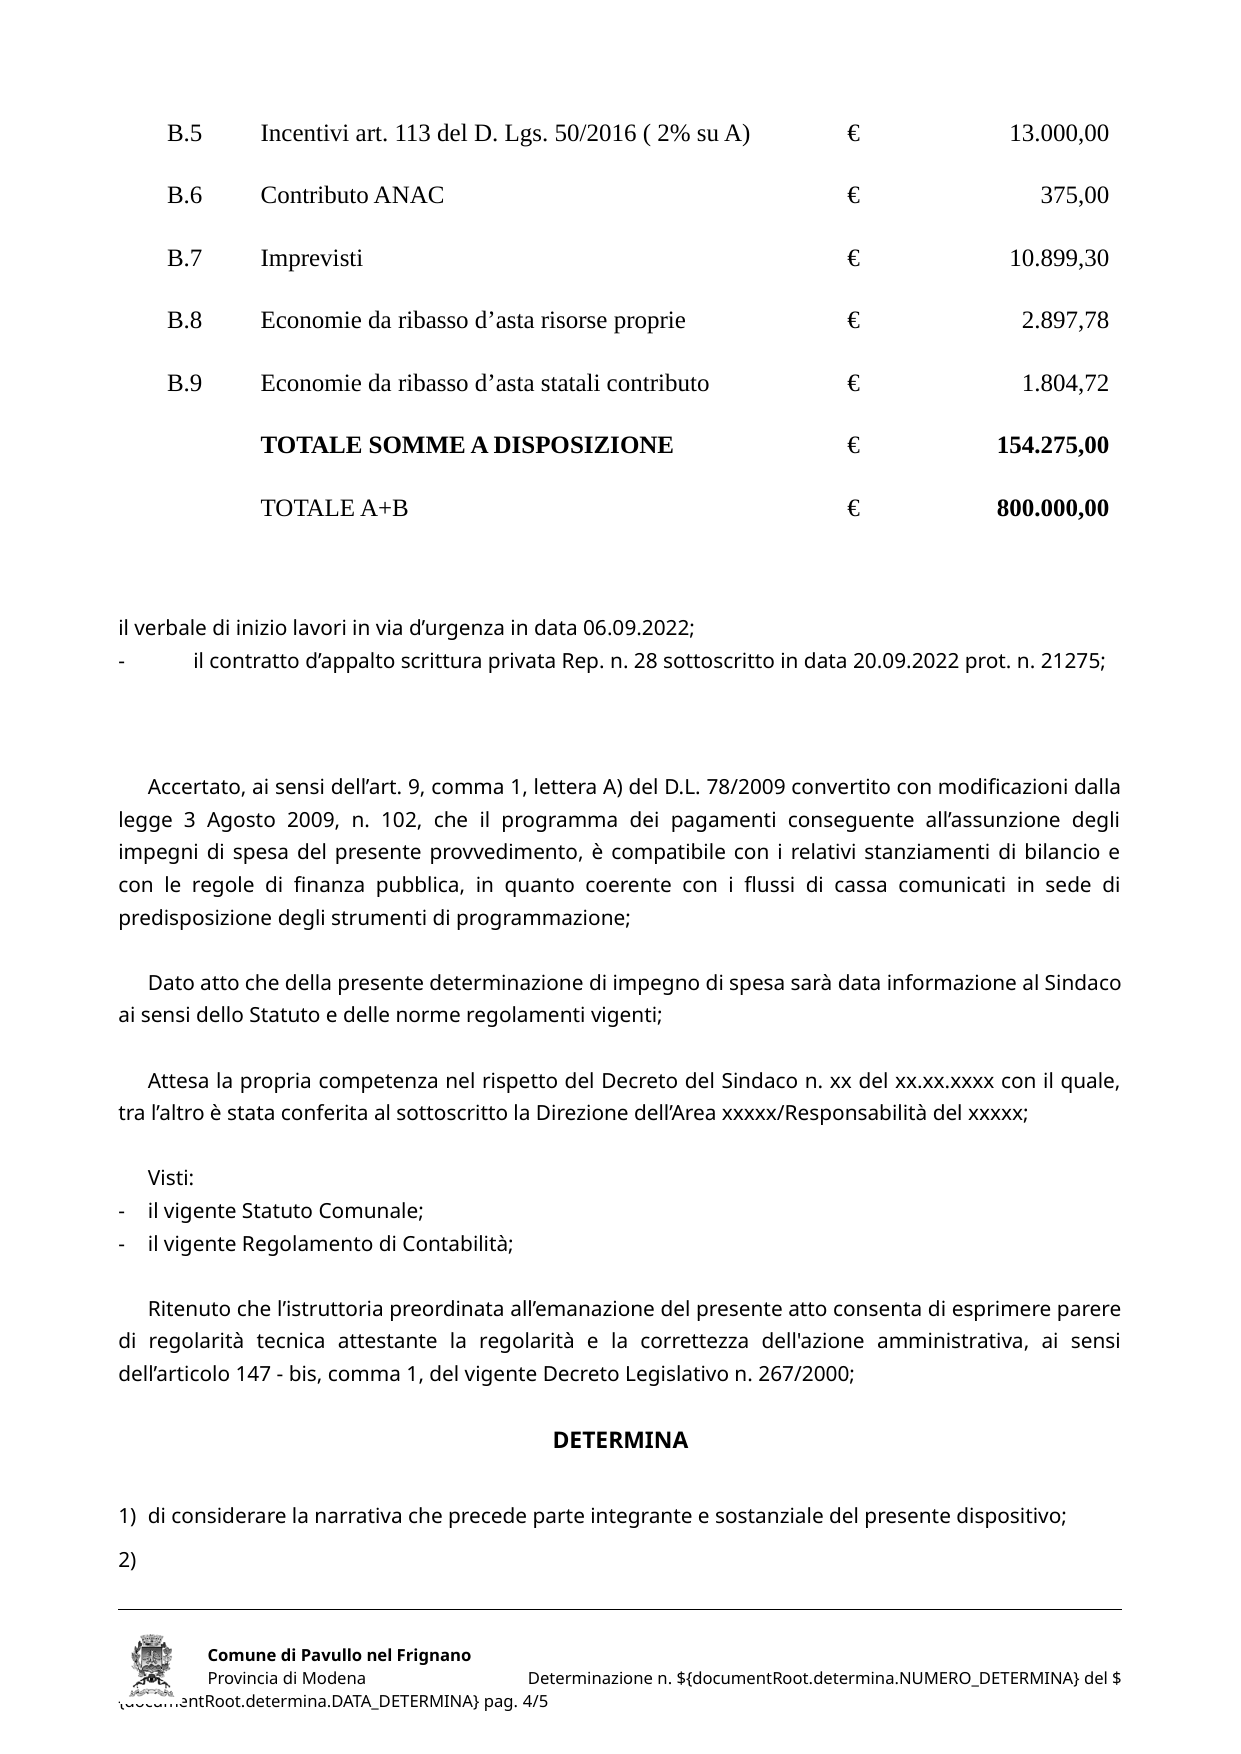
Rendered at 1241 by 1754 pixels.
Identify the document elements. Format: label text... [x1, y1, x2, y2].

table_cell € [824, 493, 882, 556]
table_cell Incentivi art. 113 del D. Lgs. 50/2016 ( 2% su A) [257, 118, 824, 181]
table_cell TOTALE A+B [257, 493, 824, 556]
table_cell 375,00 [882, 181, 1112, 243]
table_cell € [824, 306, 882, 368]
table_cell Economie da ribasso d’asta risorse proprie [257, 306, 824, 368]
text Attesa la propria competenza nel rispetto del Decreto del Sindaco n. xx del xx.xx.xxxx con il quale, tra l’altro è stata conferita al sottoscritto la Direzione dell’Area xxxxx/Responsabilità del xxxxx; [118, 1066, 1122, 1127]
table_cell TOTALE SOMME A DISPOSIZIONE [257, 431, 824, 493]
table_cell € [824, 118, 882, 181]
table_cell B.7 [112, 243, 257, 306]
table_cell 800.000,00 [882, 493, 1112, 556]
table_cell € [824, 431, 882, 493]
list il contratto d’appalto scrittura privata Rep. n. 28 sottoscritto in data 20.09.2022 prot. n. 21275; [118, 646, 1122, 674]
table_cell B.5 [112, 118, 257, 181]
table_cell 154.275,00 [882, 431, 1112, 493]
table_cell 2.897,78 [882, 306, 1112, 368]
text DETERMINA [118, 1424, 1122, 1456]
table_cell B.8 [112, 306, 257, 368]
table_cell B.6 [112, 181, 257, 243]
list il vigente Statuto Comunale; [118, 1196, 1122, 1224]
picture [120, 1631, 183, 1704]
table_cell B.9 [112, 368, 257, 431]
table_cell € [824, 181, 882, 243]
table_cell € [824, 368, 882, 431]
text Dato atto che della presente determinazione di impegno di spesa sarà data informazione al Sindaco ai sensi dello Statuto e delle norme regolamenti vigenti; [118, 968, 1122, 1029]
table_cell Contributo ANAC [257, 181, 824, 243]
list di considerare la narrativa che precede parte integrante e sostanziale del presente dispositivo; [118, 1501, 1122, 1529]
table_cell Economie da ribasso d’asta statali contributo [257, 368, 824, 431]
text il verbale di inizio lavori in via d’urgenza in data 06.09.2022; [118, 613, 1122, 642]
table_cell 1.804,72 [882, 368, 1112, 431]
list il vigente Regolamento di Contabilità; [118, 1229, 1122, 1257]
table_cell [112, 493, 257, 556]
table_cell 10.899,30 [882, 243, 1112, 306]
table_cell € [824, 243, 882, 306]
table_cell 13.000,00 [882, 118, 1112, 181]
text Ritenuto che l’istruttoria preordinata all’emanazione del presente atto consenta di esprimere parere di regolarità tecnica attestante la regolarità e la correttezza dell'azione amministrativa, ai sensi dell’articolo 147 - bis, comma 1, del vigente Decreto Legislativo n. 267/2000; [118, 1294, 1122, 1388]
table_cell Imprevisti [257, 243, 824, 306]
table_cell [112, 431, 257, 493]
text Visti: [118, 1163, 1122, 1192]
text Accertato, ai sensi dell’art. 9, comma 1, lettera A) del D.L. 78/2009 convertito con modificazioni dalla legge 3 Agosto 2009, n. 102, che il programma dei pagamenti conseguente all’assunzione degli impegni di spesa del presente provvedimento, è compatibile con i relativi stanziamenti di bilancio e con le regole di finanza pubblica, in quanto coerente con i flussi di cassa comunicati in sede di predisposizione degli strumenti di programmazione; [118, 772, 1122, 931]
